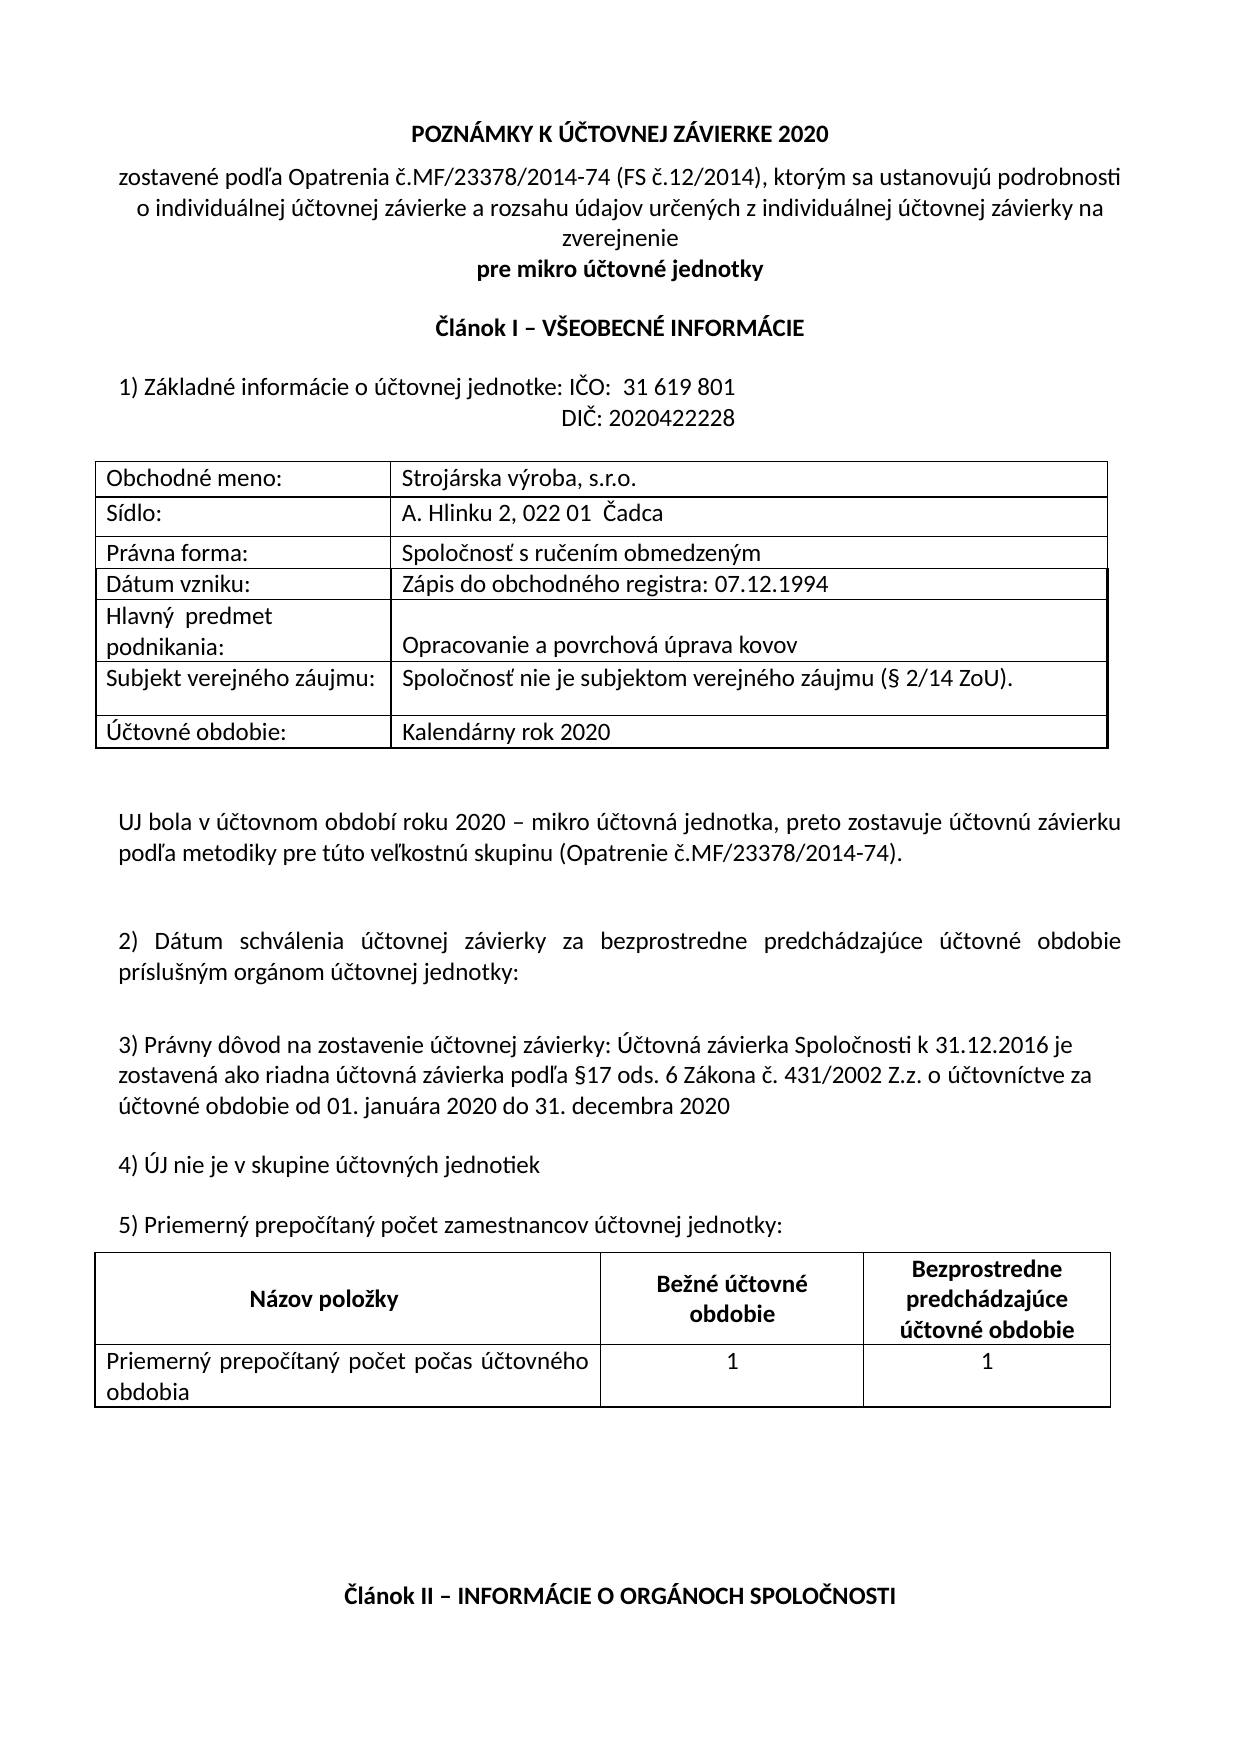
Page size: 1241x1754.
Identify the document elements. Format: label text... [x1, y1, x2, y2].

table_cell Spoločnosť nie je subjektom verejného záujmu (§ 2/14 ZoU). [392, 662, 1106, 715]
text DIČ: 2020422228 [118, 402, 1122, 432]
text 4) ÚJ nie je v skupine účtovných jednotiek [118, 1149, 1122, 1180]
table_cell Priemerný prepočítaný počet počas účtovného obdobia [96, 1345, 600, 1406]
table_cell A. Hlinku 2, 022 01 Čadca [391, 498, 1107, 536]
table_cell Hlavný predmet podnikania: [97, 600, 390, 661]
table_cell Opracovanie a povrchová úprava kovov [392, 600, 1106, 661]
table_cell Spoločnosť s ručením obmedzeným [391, 537, 1107, 568]
text Článok II – INFORMÁCIE O ORGÁNOCH SPOLOČNOSTI [118, 1580, 1122, 1611]
table_cell 1 [601, 1345, 863, 1406]
table_cell 1 [864, 1345, 1110, 1406]
table_header Názov položky [96, 1253, 600, 1344]
table_header Bezprostredne predchádzajúce účtovné obdobie [864, 1253, 1110, 1344]
text 3) Právny dôvod na zostavenie účtovnej závierky: Účtovná závierka Spoločnosti k 31.12.2016 je zostavená ako riadna účtovná závierka podľa §17 ods. 6 Zákona č. 431/2002 Z.z. o účtovníctve za účtovné obdobie od 01. januára 2020 do 31. decembra 2020 [118, 1029, 1122, 1121]
text 1) Základné informácie o účtovnej jednotke: IČO: 31 619 801 [118, 371, 1122, 402]
table_header Bežné účtovné obdobie [601, 1253, 863, 1344]
table_cell Subjekt verejného záujmu: [97, 662, 390, 715]
text 2) Dátum schválenia účtovnej závierky za bezprostredne predchádzajúce účtovné obdobie príslušným orgánom účtovnej jednotky: [118, 925, 1122, 986]
table_cell Sídlo: [96, 498, 390, 536]
text Článok I – VŠEOBECNÉ INFORMÁCIE [118, 312, 1122, 342]
text UJ bola v účtovnom období roku 2020 – mikro účtovná jednotka, preto zostavuje účtovnú závierku podľa metodiky pre túto veľkostnú skupinu (Opatrenie č.MF/23378/2014-74). [118, 807, 1122, 868]
table_cell Účtovné obdobie: [97, 716, 390, 747]
table_cell Kalendárny rok 2020 [392, 716, 1106, 747]
text zostavené podľa Opatrenia č.MF/23378/2014-74 (FS č.12/2014), ktorým sa ustanovujú podrobnosti o individuálnej účtovnej závierke a rozsahu údajov určených z individuálnej účtovnej závierky na zverejnenie [118, 161, 1122, 253]
text 5) Priemerný prepočítaný počet zamestnancov účtovnej jednotky: [118, 1209, 1122, 1239]
table_header Strojárska výroba, s.r.o. [391, 462, 1107, 496]
table_cell Dátum vzniku: [97, 569, 390, 599]
table_cell Právna forma: [96, 537, 390, 568]
text POZNÁMKY K ÚČTOVNEJ ZÁVIERKE 2020 [118, 118, 1122, 149]
table_cell Zápis do obchodného registra: 07.12.1994 [392, 569, 1106, 599]
text pre mikro účtovné jednotky [118, 253, 1122, 283]
table_header Obchodné meno: [96, 462, 390, 496]
